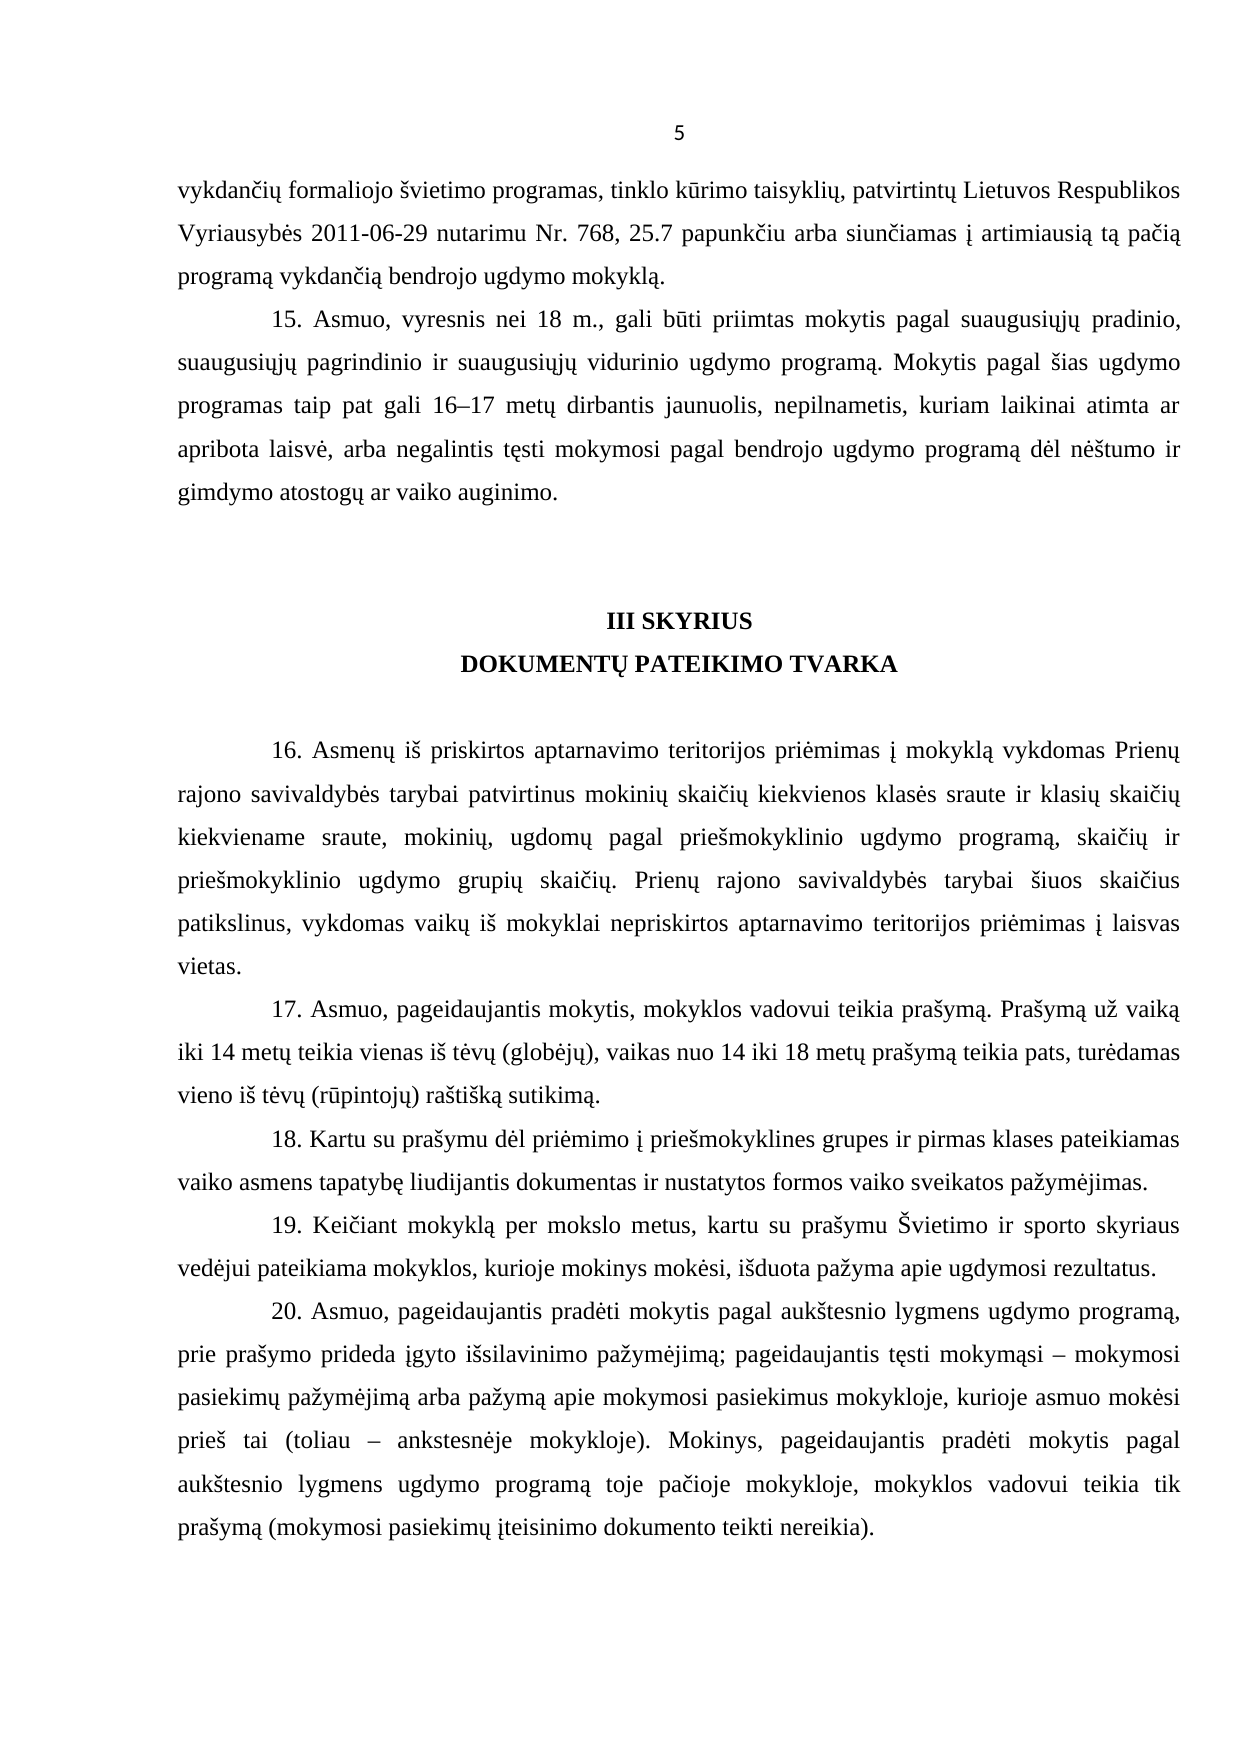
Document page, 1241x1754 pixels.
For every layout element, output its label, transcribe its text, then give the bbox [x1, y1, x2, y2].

text DOKUMENTŲ PATEIKIMO TVARKA [177, 649, 1181, 678]
text vykdančių formaliojo švietimo programas, tinklo kūrimo taisyklių, patvirtintų Lietuvos Respublikos Vyriausybės 2011-06-29 nutarimu Nr. 768, 25.7 papunkčiu arba siunčiamas į artimiausią tą pačią programą vykdančią bendrojo ugdymo mokyklą. [177, 175, 1181, 290]
text 19. Keičiant mokyklą per mokslo metus, kartu su prašymu Švietimo ir sporto skyriaus vedėjui pateikiama mokyklos, kurioje mokinys mokėsi, išduota pažyma apie ugdymosi rezultatus. [177, 1210, 1181, 1282]
text 16. Asmenų iš priskirtos aptarnavimo teritorijos priėmimas į mokyklą vykdomas Prienų rajono savivaldybės tarybai patvirtinus mokinių skaičių kiekvienos klasės sraute ir klasių skaičių kiekviename sraute, mokinių, ugdomų pagal priešmokyklinio ugdymo programą, skaičių ir priešmokyklinio ugdymo grupių skaičių. Prienų rajono savivaldybės tarybai šiuos skaičius patikslinus, vykdomas vaikų iš mokyklai nepriskirtos aptarnavimo teritorijos priėmimas į laisvas vietas. [177, 736, 1181, 980]
text 20. Asmuo, pageidaujantis pradėti mokytis pagal aukštesnio lygmens ugdymo programą, prie prašymo prideda įgyto išsilavinimo pažymėjimą; pageidaujantis tęsti mokymąsi – mokymosi pasiekimų pažymėjimą arba pažymą apie mokymosi pasiekimus mokykloje, kurioje asmuo mokėsi prieš tai (toliau – ankstesnėje mokykloje). Mokinys, pageidaujantis pradėti mokytis pagal aukštesnio lygmens ugdymo programą toje pačioje mokykloje, mokyklos vadovui teikia tik prašymą (mokymosi pasiekimų įteisinimo dokumento teikti nereikia). [177, 1296, 1181, 1541]
text III SKYRIUS [177, 606, 1181, 635]
text 18. Kartu su prašymu dėl priėmimo į priešmokyklines grupes ir pirmas klases pateikiamas vaiko asmens tapatybę liudijantis dokumentas ir nustatytos formos vaiko sveikatos pažymėjimas. [177, 1124, 1181, 1196]
text 15. Asmuo, vyresnis nei 18 m., gali būti priimtas mokytis pagal suaugusiųjų pradinio, suaugusiųjų pagrindinio ir suaugusiųjų vidurinio ugdymo programą. Mokytis pagal šias ugdymo programas taip pat gali 16–17 metų dirbantis jaunuolis, nepilnametis, kuriam laikinai atimta ar apribota laisvė, arba negalintis tęsti mokymosi pagal bendrojo ugdymo programą dėl nėštumo ir gimdymo atostogų ar vaiko auginimo. [177, 304, 1181, 506]
text 17. Asmuo, pageidaujantis mokytis, mokyklos vadovui teikia prašymą. Prašymą už vaiką iki 14 metų teikia vienas iš tėvų (globėjų), vaikas nuo 14 iki 18 metų prašymą teikia pats, turėdamas vieno iš tėvų (rūpintojų) raštišką sutikimą. [177, 994, 1181, 1109]
